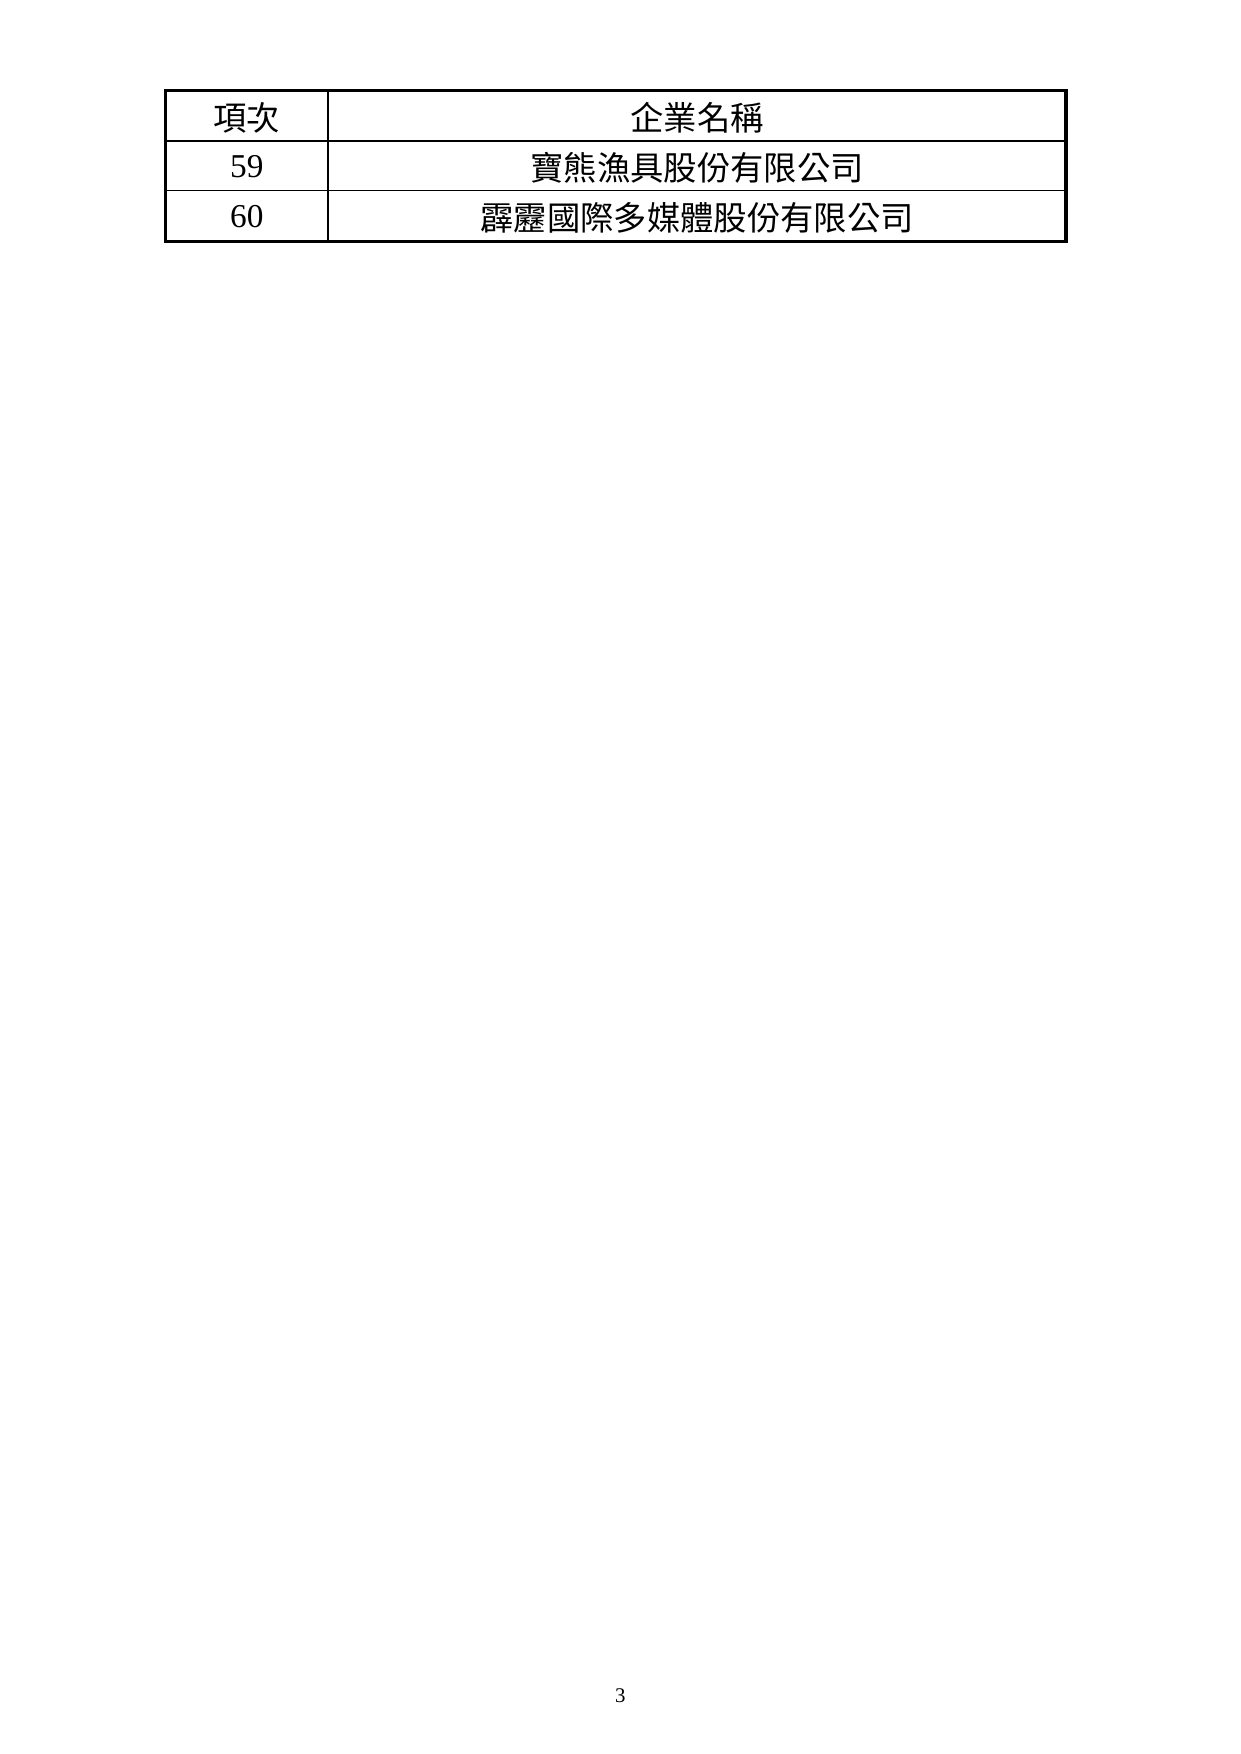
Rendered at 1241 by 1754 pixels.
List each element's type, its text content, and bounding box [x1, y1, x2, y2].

table_cell 寶熊漁具股份有限公司 [329, 142, 1064, 190]
table_header 企業名稱 [329, 92, 1064, 140]
table_cell 霹靂國際多媒體股份有限公司 [329, 191, 1064, 239]
table_cell 60 [167, 191, 327, 239]
table_cell 59 [167, 142, 327, 190]
table_header 項次 [167, 92, 327, 140]
